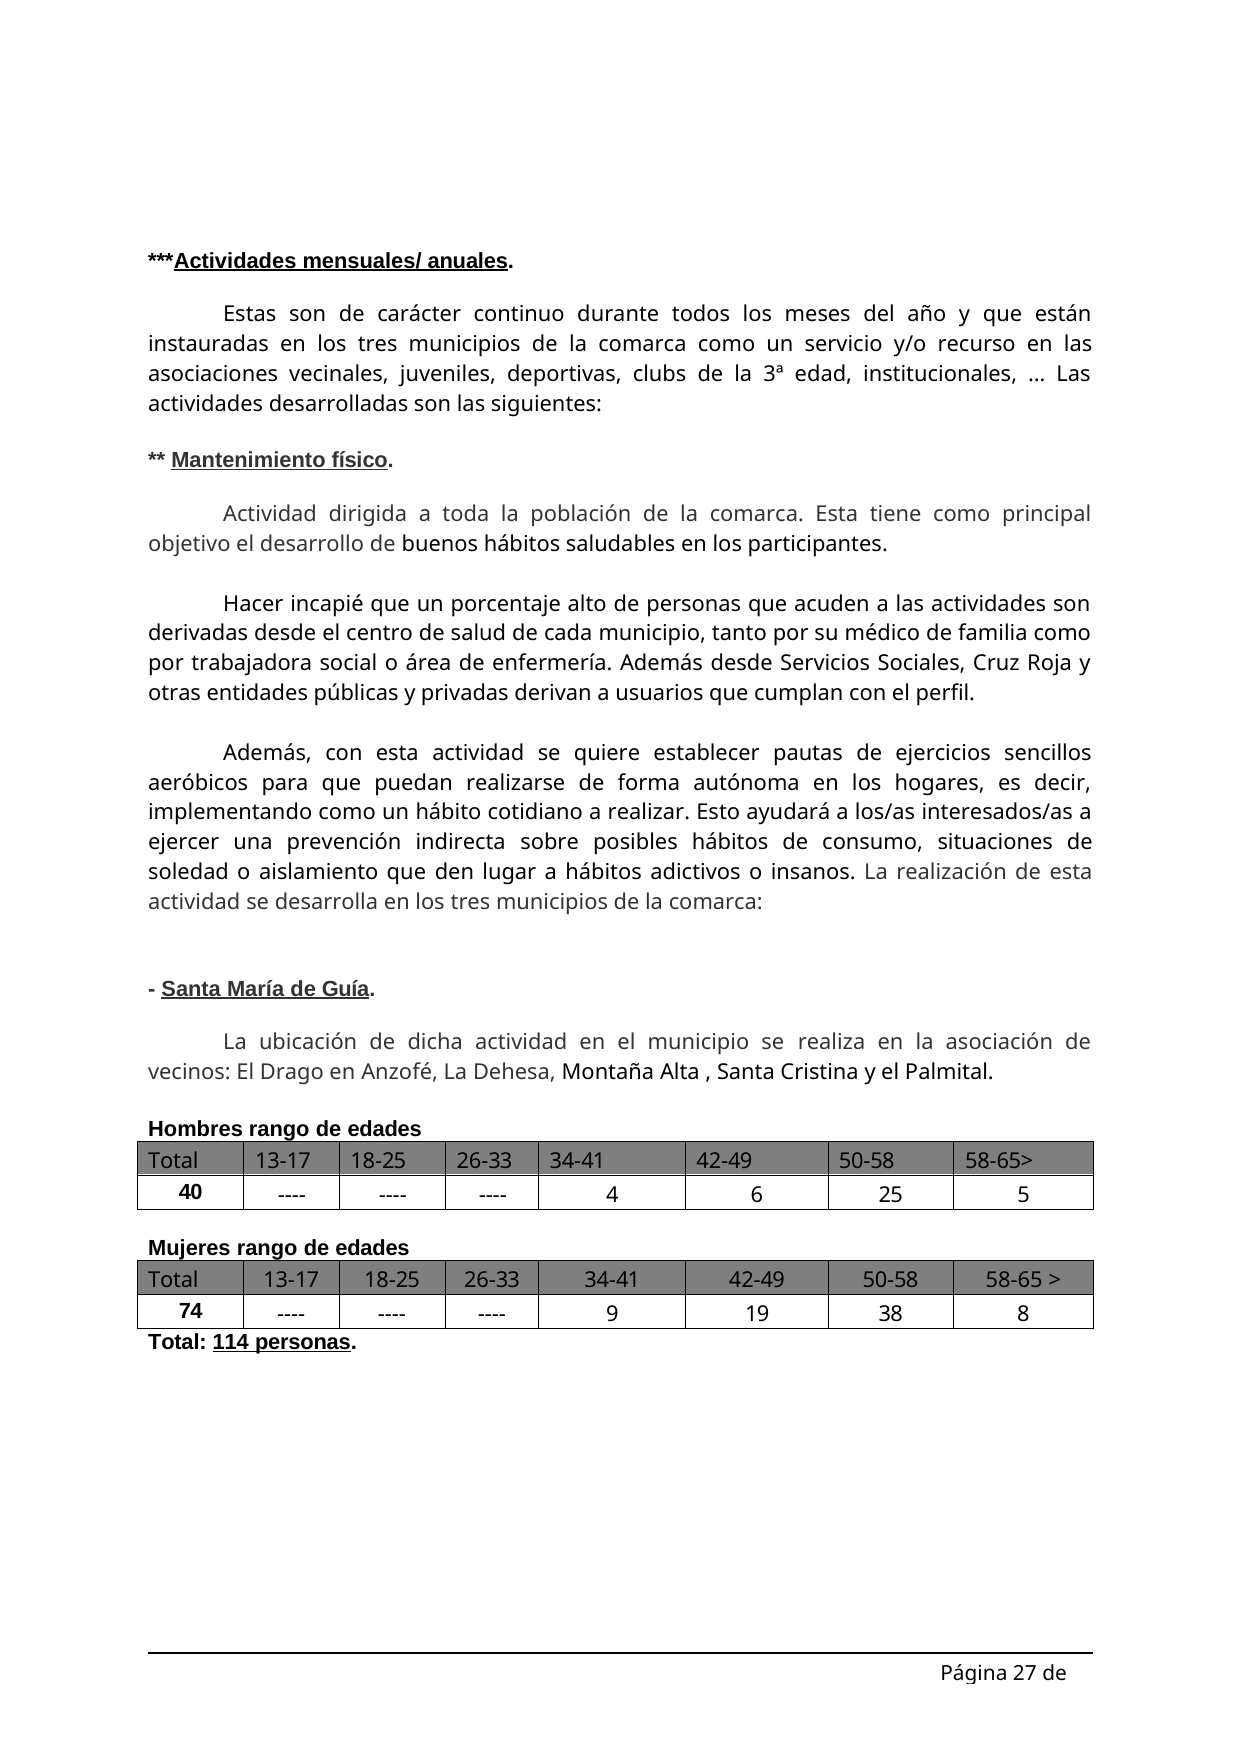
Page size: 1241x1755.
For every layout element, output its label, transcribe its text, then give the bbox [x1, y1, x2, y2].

table_header 34-41 [539, 1261, 685, 1294]
table_header 58-65> [954, 1142, 1093, 1174]
table_header 13-17 [244, 1261, 339, 1294]
text ***Actividades mensuales/ anuales. [148, 248, 1152, 273]
table_header Total [138, 1142, 243, 1174]
table_cell 19 [686, 1295, 828, 1328]
text Hombres rango de edades [148, 1116, 1152, 1141]
table_cell ---- [446, 1295, 538, 1328]
table_cell 25 [829, 1176, 953, 1208]
table_cell 38 [829, 1295, 953, 1328]
table_header 18-25 [340, 1261, 445, 1294]
text Además, con esta actividad se quiere establecer pautas de ejercicios sencillos aeróbicos para que puedan realizarse de forma autónoma en los hogares, es decir, implementando como un hábito cotidiano a realizar. Esto ayudará a los/as interesados/as a ejercer una prevención indirecta sobre posibles hábitos de consumo, situaciones de soledad o aislamiento que den lugar a hábitos adictivos o insanos. La realización de esta actividad se desarrolla en los tres municipios de la comarca: [148, 737, 1093, 915]
table_cell ---- [244, 1176, 339, 1208]
table_cell ---- [340, 1176, 445, 1208]
table_cell 4 [539, 1176, 685, 1208]
text Estas son de carácter continuo durante todos los meses del año y que están instauradas en los tres municipios de la comarca como un servicio y/o recurso en las asociaciones vecinales, juveniles, deportivas, clubs de la 3ª edad, institucionales, … Las actividades desarrolladas son las siguientes: [148, 298, 1092, 417]
text Hacer incapié que un porcentaje alto de personas que acuden a las actividades son derivadas desde el centro de salud de cada municipio, tanto por su médico de familia como por trabajadora social o área de enfermería. Además desde Servicios Sociales, Cruz Roja y otras entidades públicas y privadas derivan a usuarios que cumplan con el perfil. [148, 587, 1092, 707]
table_header 18-25 [340, 1142, 445, 1174]
table_cell 8 [954, 1295, 1093, 1328]
table_cell ---- [340, 1295, 445, 1328]
table_cell 6 [686, 1176, 828, 1208]
table_header 26-33 [446, 1142, 538, 1174]
text Actividad dirigida a toda la población de la comarca. Esta tiene como principal objetivo el desarrollo de buenos hábitos saludables en los participantes. [148, 498, 1092, 557]
table_header 34-41 [539, 1142, 685, 1174]
table_header 26-33 [446, 1261, 538, 1294]
table_header 13-17 [244, 1142, 339, 1174]
table_header 50-58 [829, 1142, 953, 1174]
table_cell 74 [138, 1295, 243, 1328]
text Total: 114 personas. [148, 1329, 1152, 1354]
table_cell 40 [138, 1176, 243, 1208]
table_cell ---- [244, 1295, 339, 1328]
text La ubicación de dicha actividad en el municipio se realiza en la asociación de vecinos: El Drago en Anzofé, La Dehesa, Montaña Alta , Santa Cristina y el Palmital. [148, 1026, 1091, 1086]
text ** Mantenimiento físico. [148, 447, 1152, 473]
table_header 42-49 [686, 1261, 828, 1294]
table_header 58-65 > [954, 1261, 1093, 1294]
table_header 42-49 [686, 1142, 828, 1174]
table_cell 5 [954, 1176, 1093, 1208]
table_header 50-58 [829, 1261, 953, 1294]
text - Santa María de Guía. [148, 975, 1152, 1001]
table_header Total [138, 1261, 243, 1294]
text Mujeres rango de edades [148, 1235, 1152, 1260]
table_cell 9 [539, 1295, 685, 1328]
table_cell ---- [446, 1176, 538, 1208]
